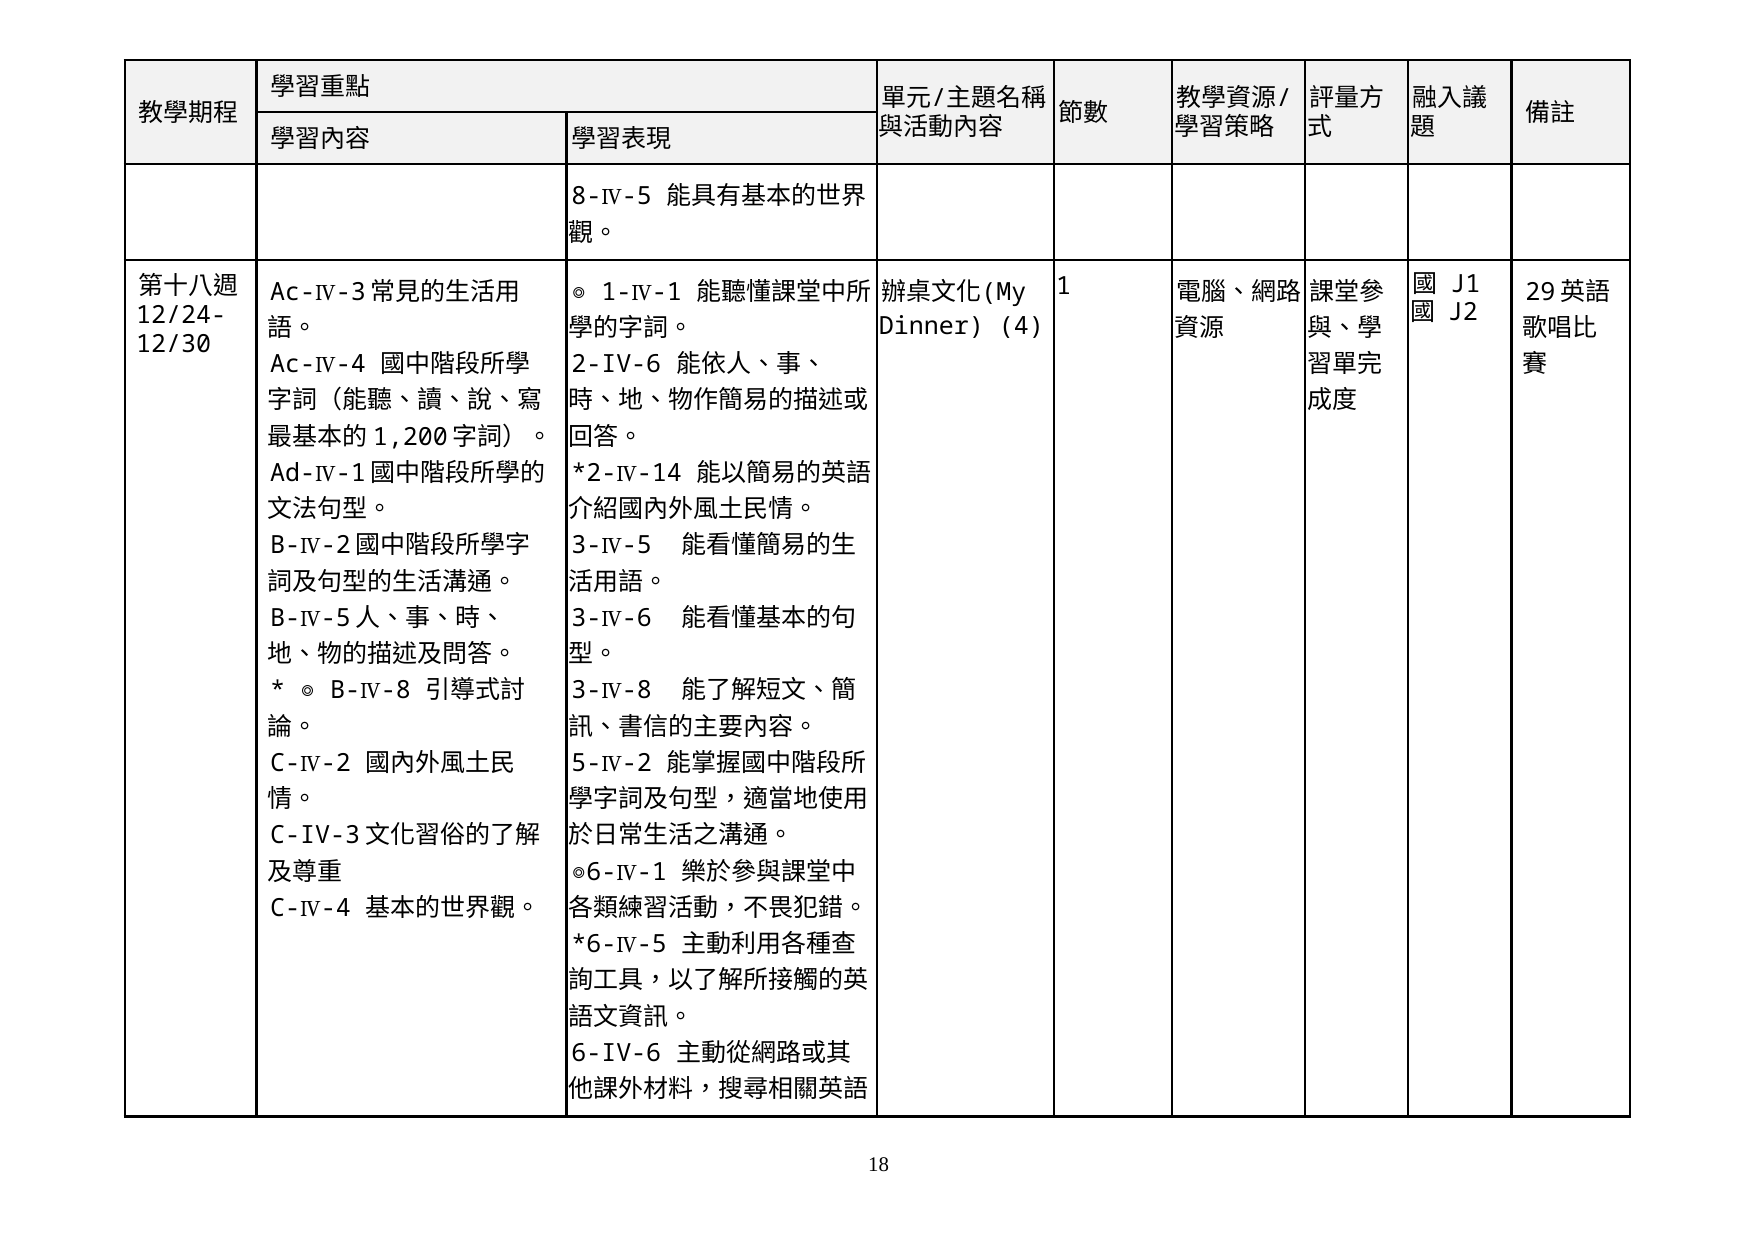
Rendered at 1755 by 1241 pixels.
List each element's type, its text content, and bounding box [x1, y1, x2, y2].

table_cell Ac-Ⅳ-3常見的生活用語。 Ac-Ⅳ-4 國中階段所學字詞（能聽、讀、說、寫最基本的1,200字詞）。 Ad-Ⅳ-1國中階段所學的文法句型。 B-Ⅳ-2國中階段所學字詞及句型的生活溝通。 B-Ⅳ-5人、事、時、地、物的描述及問答。 * ◎ B-Ⅳ-8 引導式討論。 C-Ⅳ-2 國內外風土民情。 C-IV-3文化習俗的了解及尊重 C-Ⅳ-4 基本的世界觀。 [258, 261, 565, 1115]
table_cell 課堂參與、學習單完成度 [1306, 261, 1407, 1115]
table_cell 8-Ⅳ-5 能具有基本的世界觀。 [568, 165, 876, 259]
table_cell [1513, 165, 1629, 259]
table_cell [1409, 165, 1510, 259]
table_cell [1306, 165, 1407, 259]
table_cell 學習內容 [258, 113, 565, 163]
table_cell [258, 165, 565, 259]
table_cell 1 [1055, 261, 1171, 1115]
table_cell [1055, 165, 1171, 259]
table_cell 第十八週12/24-12/30 [126, 261, 255, 1115]
table_cell 學習表現 [568, 113, 876, 163]
table_cell ◎ 1-Ⅳ-1 能聽懂課堂中所學的字詞。 2-IV-6 能依人、事、時、地、物作簡易的描述或回答。 *2-Ⅳ-14 能以簡易的英語介紹國內外風土民情。 3-Ⅳ-5 能看懂簡易的生活用語。 3-Ⅳ-6 能看懂基本的句型。 3-Ⅳ-8 能了解短文、簡訊、書信的主要內容。 5-Ⅳ-2 能掌握國中階段所學字詞及句型，適當地使用於日常生活之溝通。 ◎6-Ⅳ-1 樂於參與課堂中各類練習活動，不畏犯錯。 *6-Ⅳ-5 主動利用各種查詢工具，以了解所接觸的英語文資訊。 6-IV-6 主動從網路或其他課外材料，搜尋相關英語 [568, 261, 876, 1115]
table_cell [126, 165, 255, 259]
table_header 融入議題 [1409, 61, 1510, 163]
table_cell 辦桌文化(My Dinner) (4) [878, 261, 1053, 1115]
table_header 評量方式 [1306, 61, 1407, 163]
table_cell 電腦、網路資源 [1173, 261, 1304, 1115]
table_header 單元/主題名稱與活動內容 [878, 61, 1053, 163]
table_header 教學期程 [126, 61, 255, 163]
table_cell 國 J1國 J2 [1409, 261, 1510, 1115]
table_cell [1173, 165, 1304, 259]
table_header 節數 [1055, 61, 1171, 163]
table_header 備註 [1513, 61, 1629, 163]
table_header 學習重點 [258, 61, 876, 111]
table_header 教學資源/學習策略 [1173, 61, 1304, 163]
table_cell 29英語歌唱比賽 [1513, 261, 1629, 1115]
table_cell [878, 165, 1053, 259]
